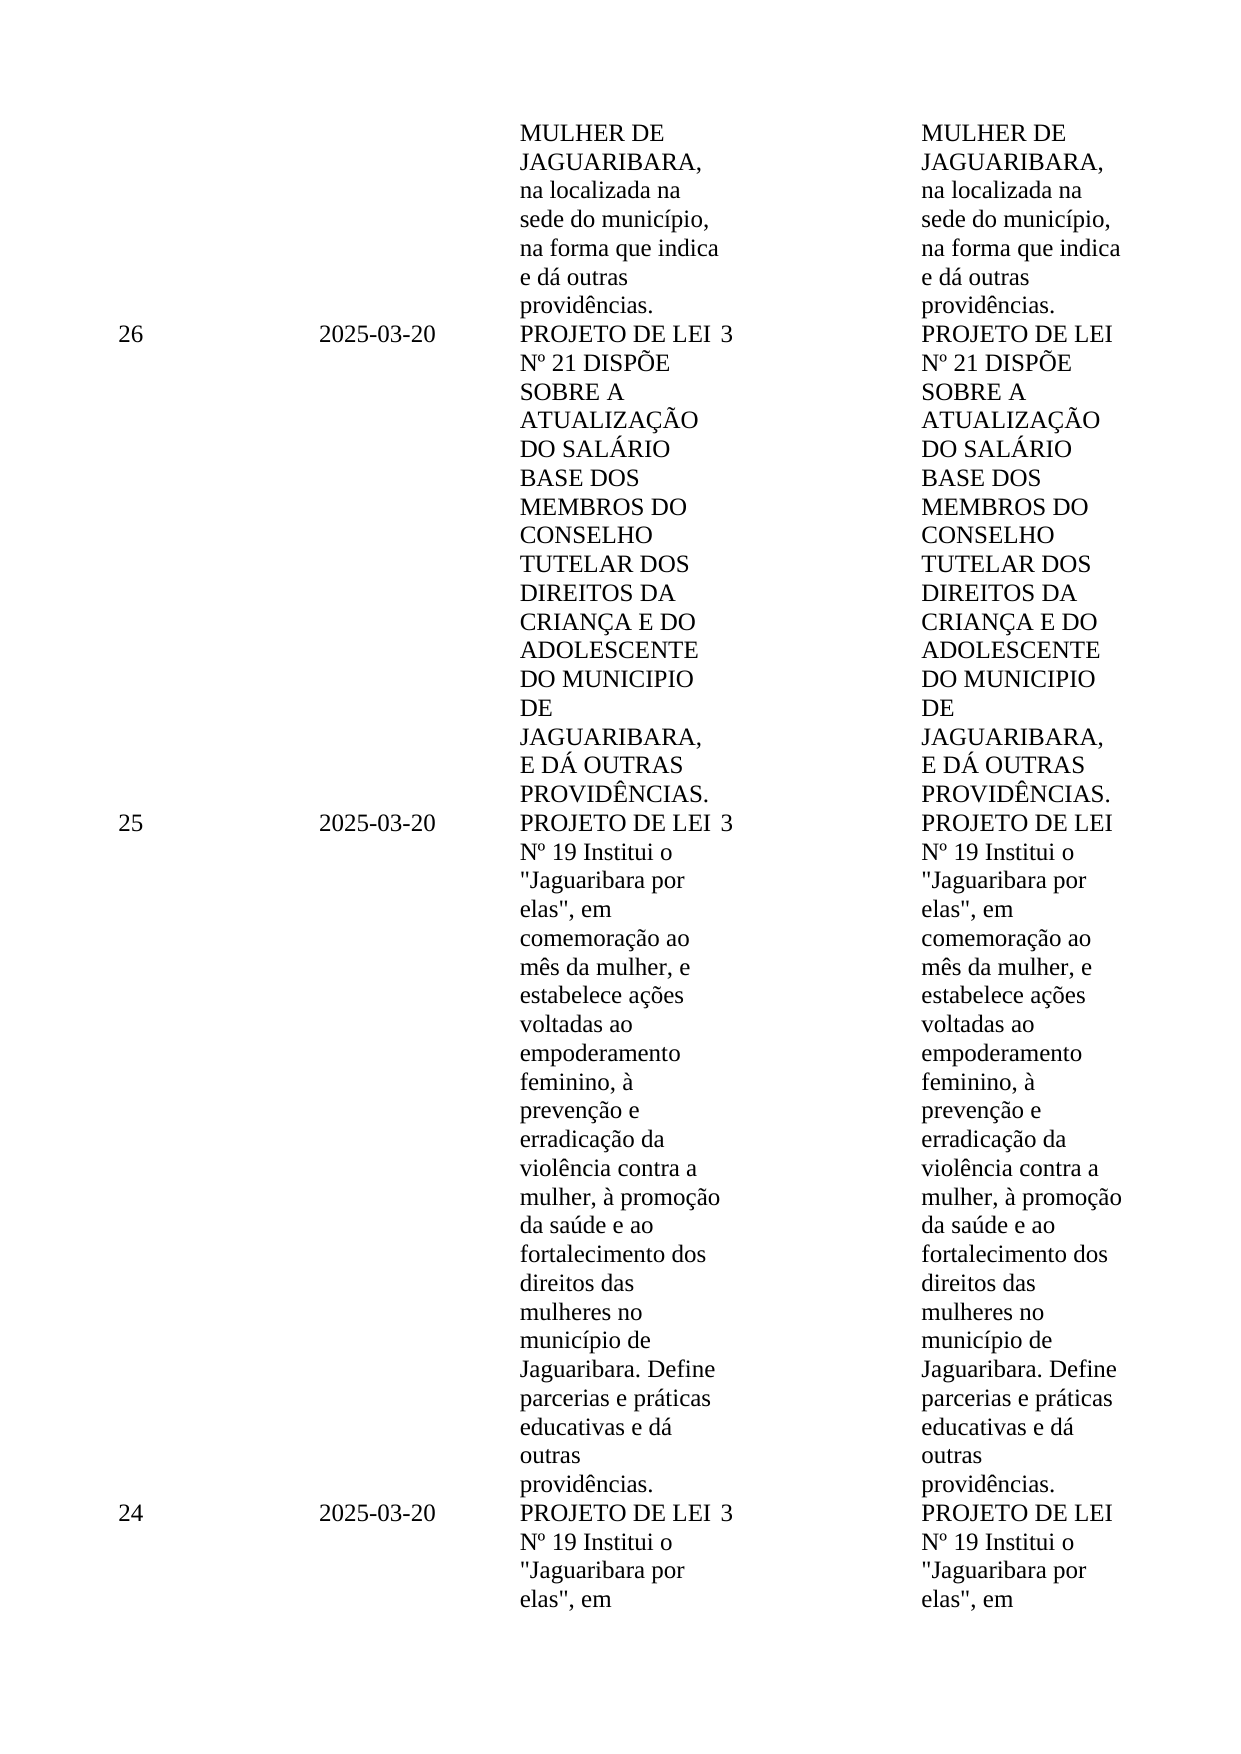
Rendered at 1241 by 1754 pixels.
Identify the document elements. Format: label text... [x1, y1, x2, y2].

table_cell 25 [118, 808, 319, 1498]
table_cell 2025-03-20 [319, 1498, 519, 1613]
table_cell 3 [720, 319, 921, 808]
table_cell [118, 118, 319, 319]
table_cell PROJETO DE LEI Nº 19 Institui o "Jaguaribara por elas", em [921, 1498, 1122, 1613]
table_cell MULHER DE JAGUARIBARA, na localizada na sede do município, na forma que indica e dá outras providências. [921, 118, 1122, 319]
table_cell PROJETO DE LEI Nº 21 DISPÕE SOBRE A ATUALIZAÇÃO DO SALÁRIO BASE DOS MEMBROS DO CONSELHO TUTELAR DOS DIREITOS DA CRIANÇA E DO ADOLESCENTE DO MUNICIPIO DE JAGUARIBARA, E DÁ OUTRAS PROVIDÊNCIAS. [921, 319, 1122, 808]
table_cell [319, 118, 519, 319]
table_cell 2025-03-20 [319, 808, 519, 1498]
table_cell PROJETO DE LEI Nº 19 Institui o "Jaguaribara por elas", em comemoração ao mês da mulher, e estabelece ações voltadas ao empoderamento feminino, à prevenção e erradicação da violência contra a mulher, à promoção da saúde e ao fortalecimento dos direitos das mulheres no município de Jaguaribara. Define parcerias e práticas educativas e dá outras providências. [520, 808, 720, 1498]
table_cell PROJETO DE LEI Nº 19 Institui o "Jaguaribara por elas", em [520, 1498, 720, 1613]
table_cell PROJETO DE LEI Nº 21 DISPÕE SOBRE A ATUALIZAÇÃO DO SALÁRIO BASE DOS MEMBROS DO CONSELHO TUTELAR DOS DIREITOS DA CRIANÇA E DO ADOLESCENTE DO MUNICIPIO DE JAGUARIBARA, E DÁ OUTRAS PROVIDÊNCIAS. [520, 319, 720, 808]
table_cell PROJETO DE LEI Nº 19 Institui o "Jaguaribara por elas", em comemoração ao mês da mulher, e estabelece ações voltadas ao empoderamento feminino, à prevenção e erradicação da violência contra a mulher, à promoção da saúde e ao fortalecimento dos direitos das mulheres no município de Jaguaribara. Define parcerias e práticas educativas e dá outras providências. [921, 808, 1122, 1498]
table_cell [720, 118, 921, 319]
table_cell 2025-03-20 [319, 319, 519, 808]
table_cell 3 [720, 1498, 921, 1613]
table_cell 26 [118, 319, 319, 808]
table_cell 3 [720, 808, 921, 1498]
table_cell 24 [118, 1498, 319, 1613]
table_cell MULHER DE JAGUARIBARA, na localizada na sede do município, na forma que indica e dá outras providências. [520, 118, 720, 319]
